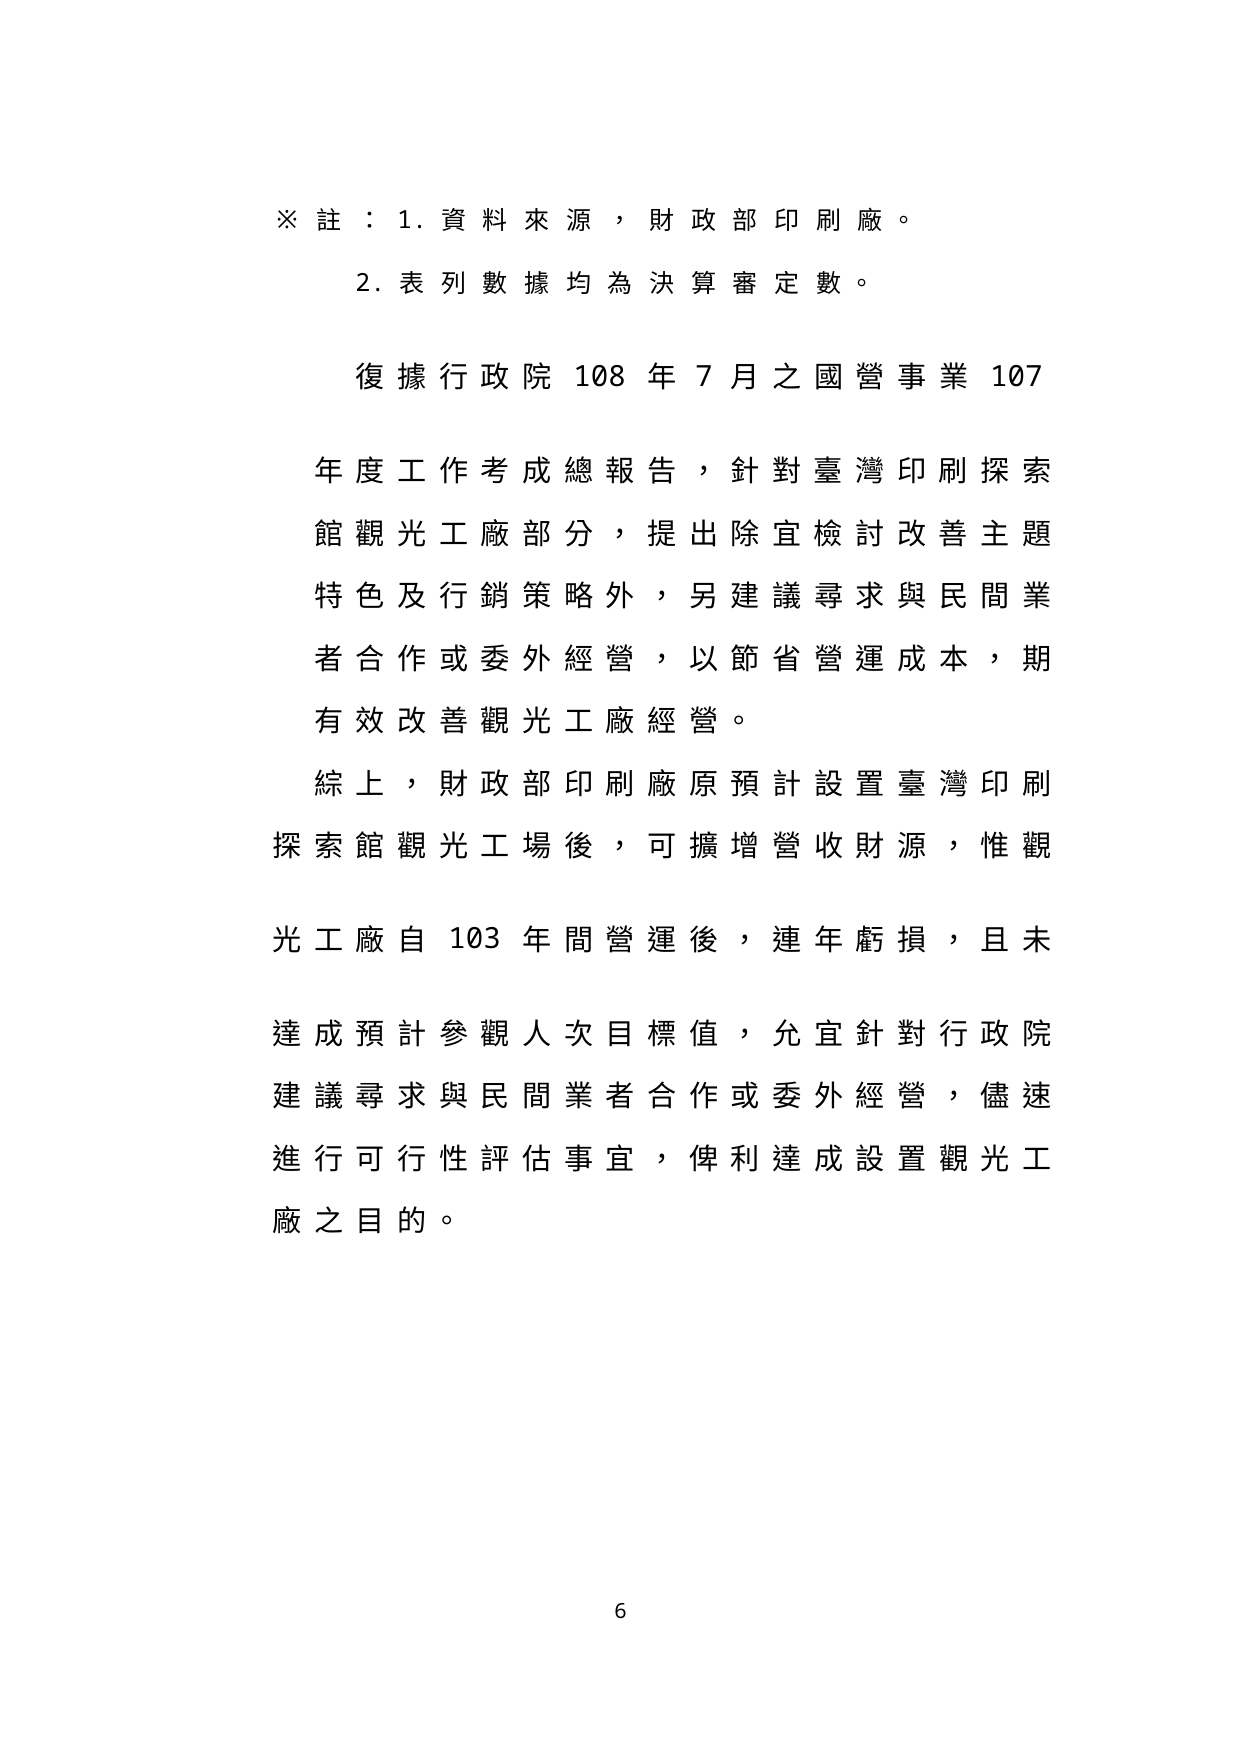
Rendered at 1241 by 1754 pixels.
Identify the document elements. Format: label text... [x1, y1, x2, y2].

text 復據行政院108年7月之國營事業107年度工作考成總報告，針對臺灣印刷探索館觀光工廠部分，提出除宜檢討改善主題特色及行銷策略外，另建議尋求與民間業者合作或委外經營，以節省營運成本，期有效改善觀光工廠經營。 [271, 302, 1058, 740]
text 綜上，財政部印刷廠原預計設置臺灣印刷探索館觀光工場後，可擴增營收財源，惟觀光工廠自103年間營運後，連年虧損，且未達成預計參觀人次目標值，允宜針對行政院建議尋求與民間業者合作或委外經營，儘速進行可行性評估事宜，俾利達成設置觀光工廠之目的。 [242, 740, 1058, 1240]
text ※註：1.資料來源，財政部印刷廠。 [244, 177, 1058, 240]
text 2.表列數據均為決算審定數。 [317, 240, 1058, 302]
